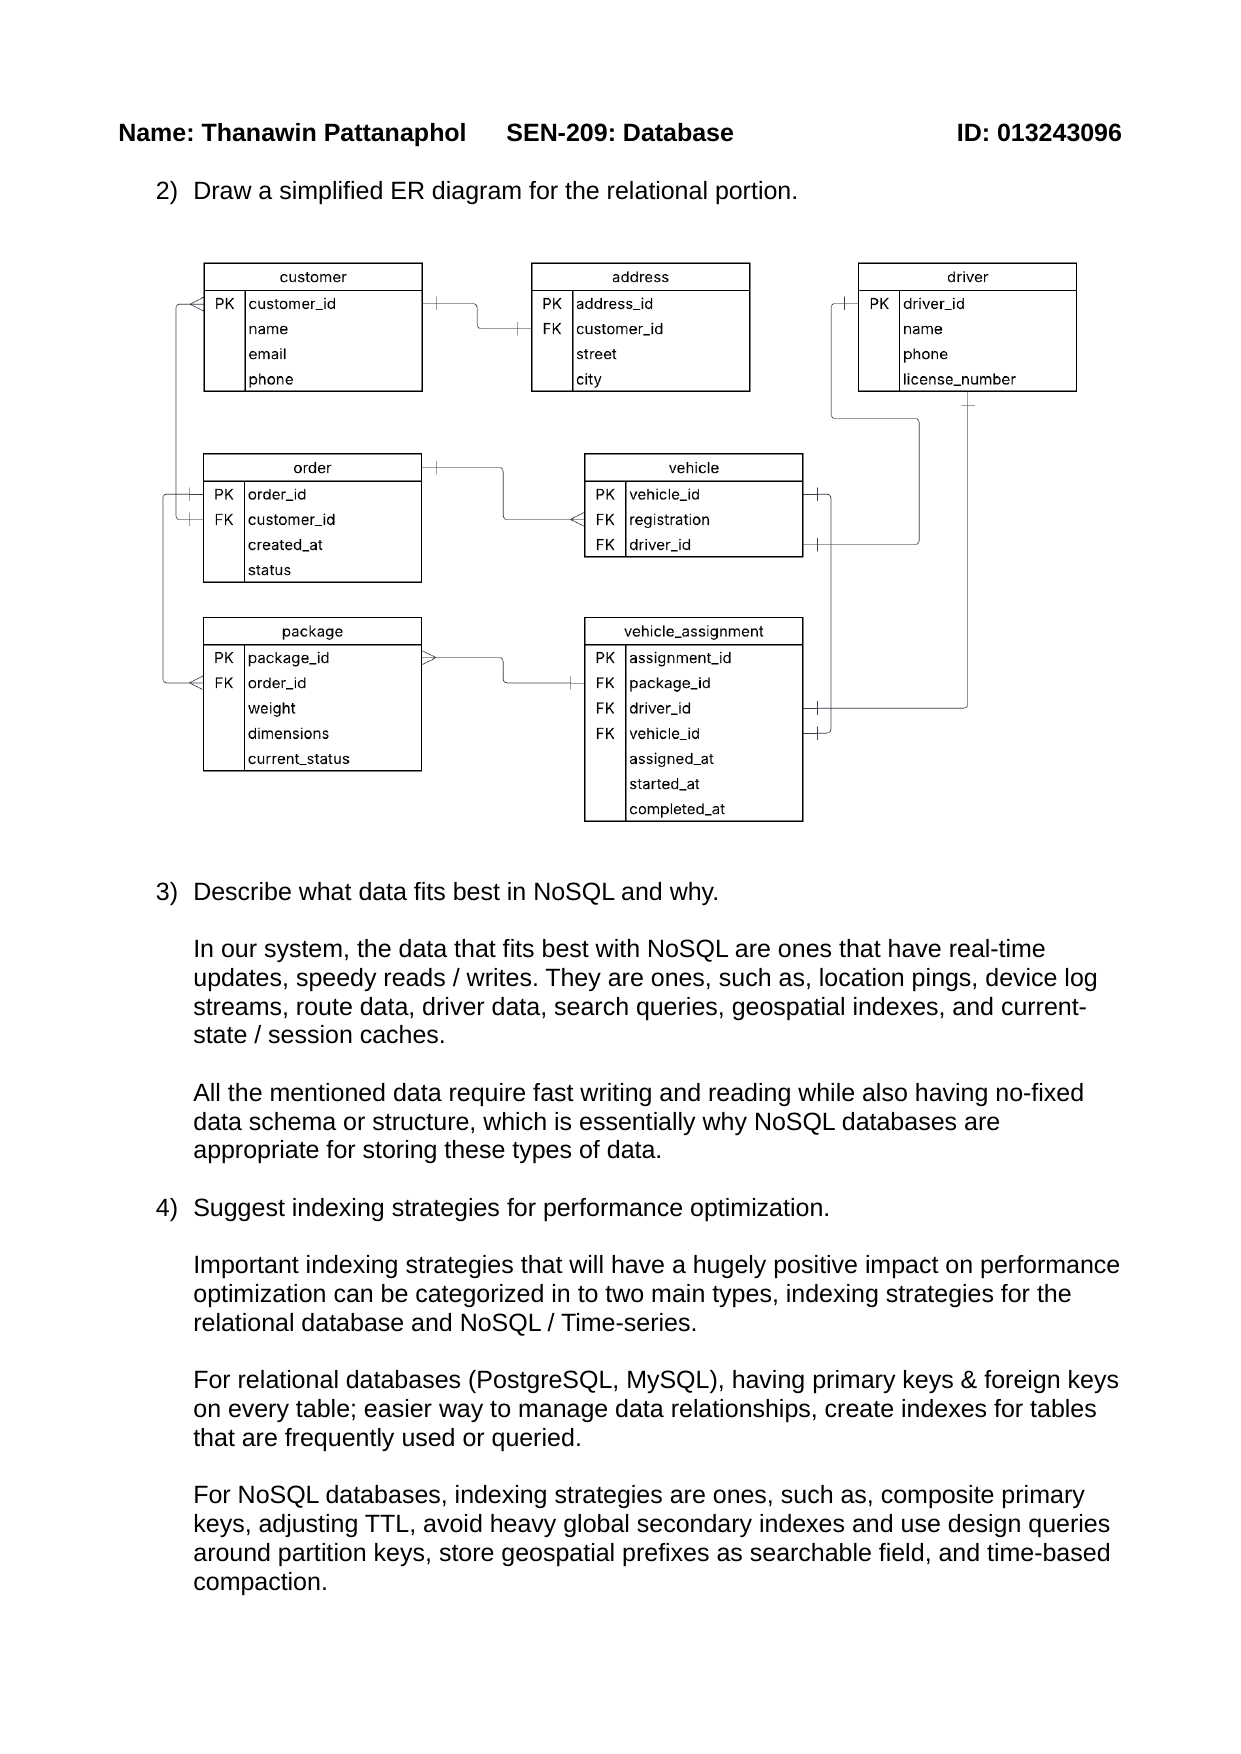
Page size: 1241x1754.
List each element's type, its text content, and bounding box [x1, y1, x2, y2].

list Draw a simplified ER diagram for the relational portion. [156, 176, 1122, 877]
list Suggest indexing strategies for performance optimization. Important indexing strategies that will have a hugely positive impact on performance optimization can be categorized in to two main types, indexing strategies for the relational database and NoSQL / Time-series. For relational databases (PostgreSQL, MySQL), having primary keys & foreign keys on every table; easier way to manage data relationships, create indexes for tables that are frequently used or queried. For NoSQL databases, indexing strategies are ones, such as, composite primary keys, adjusting TTL, avoid heavy global secondary indexes and use design queries around partition keys, store geospatial prefixes as searchable field, and time-based compaction. [156, 1193, 1122, 1624]
list Describe what data fits best in NoSQL and why. In our system, the data that fits best with NoSQL are ones that have real-time updates, speedy reads / writes. They are ones, such as, location pings, device log streams, route data, driver data, search queries, geospatial indexes, and current-state / session caches. All the mentioned data require fast writing and reading while also having no-fixed data schema or structure, which is essentially why NoSQL databases are appropriate for storing these types of data. [156, 877, 1122, 1193]
picture [140, 235, 1100, 848]
